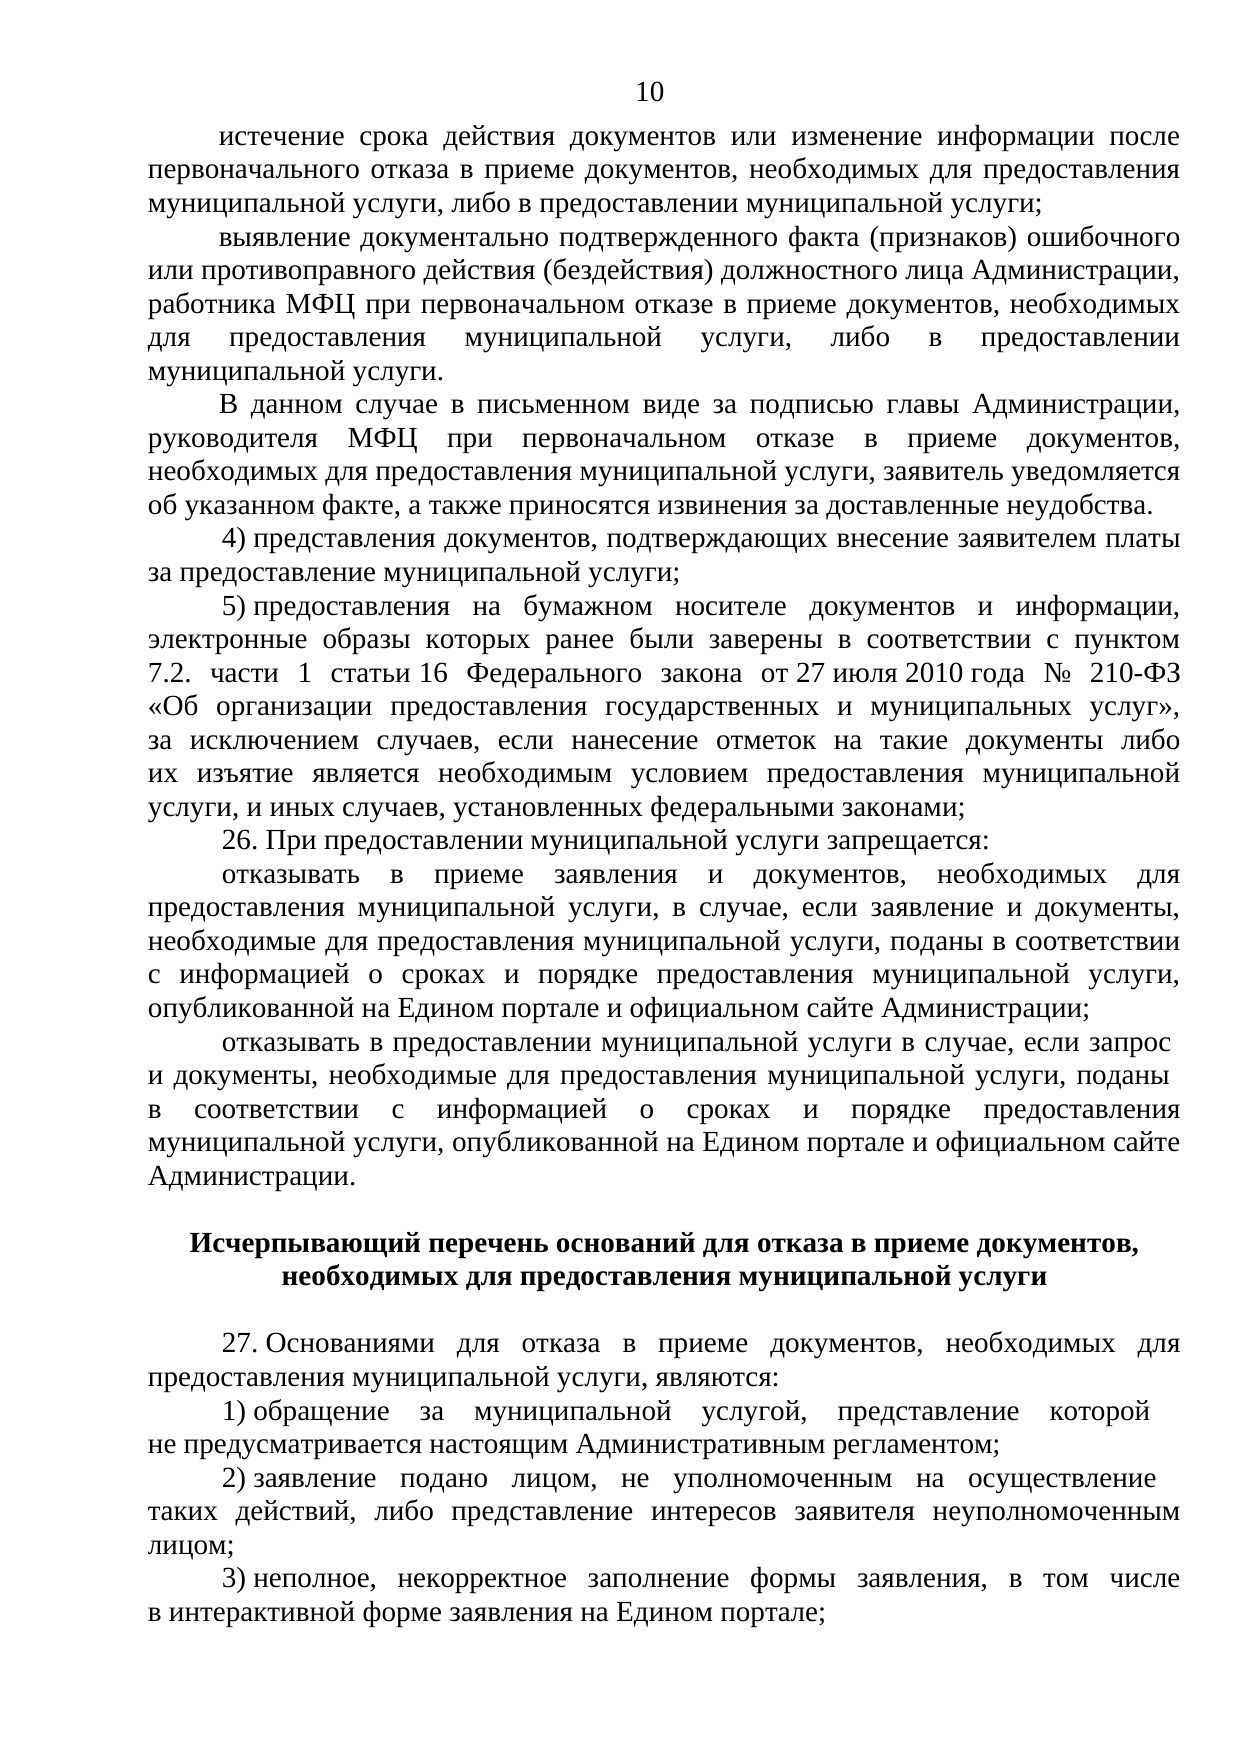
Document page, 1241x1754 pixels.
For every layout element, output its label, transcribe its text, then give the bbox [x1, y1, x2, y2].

text 27. Основаниями для отказа в приеме документов, необходимых для предоставления муниципальной услуги, являются: [148, 1326, 1181, 1393]
text 4) представления документов, подтверждающих внесение заявителем платы за предоставление муниципальной услуги; [148, 521, 1181, 588]
text 5) предоставления на бумажном носителе документов и информации, электронные образы которых ранее были заверены в соответствии с пунктом 7.2. части 1 статьи 16 Федерального закона от 27 июля 2010 года № 210-ФЗ «Об организации предоставления государственных и муниципальных услуг», за исключением случаев, если нанесение отметок на такие документы либо их изъятие является необходимым условием предоставления муниципальной услуги, и иных случаев, установленных федеральными законами; [148, 588, 1181, 822]
text 3) неполное, некорректное заполнение формы заявления, в том числе в интерактивной форме заявления на Едином портале; [148, 1560, 1181, 1627]
text отказывать в приеме заявления и документов, необходимых для предоставления муниципальной услуги, в случае, если заявление и документы, необходимые для предоставления муниципальной услуги, поданы в соответствии с информацией о сроках и порядке предоставления муниципальной услуги, опубликованной на Едином портале и официальном сайте Администрации; [148, 856, 1181, 1024]
text истечение срока действия документов или изменение информации после первоначального отказа в приеме документов, необходимых для предоставления муниципальной услуги, либо в предоставлении муниципальной услуги; [148, 118, 1181, 219]
text В данном случае в письменном виде за подписью главы Администрации, руководителя МФЦ при первоначальном отказе в приеме документов, необходимых для предоставления муниципальной услуги, заявитель уведомляется об указанном факте, а также приносятся извинения за доставленные неудобства. [148, 386, 1181, 521]
text отказывать в предоставлении муниципальной услуги в случае, если запрос и документы, необходимые для предоставления муниципальной услуги, поданы в соответствии с информацией о сроках и порядке предоставления муниципальной услуги, опубликованной на Едином портале и официальном сайте Администрации. [148, 1024, 1181, 1191]
text 1) обращение за муниципальной услугой, представление которой не предусматривается настоящим Административным регламентом; [148, 1393, 1181, 1460]
text Исчерпывающий перечень оснований для отказа в приеме документов, необходимых для предоставления муниципальной услуги [148, 1225, 1181, 1292]
text 26. При предоставлении муниципальной услуги запрещается: [148, 822, 1181, 856]
text выявление документально подтвержденного факта (признаков) ошибочного или противоправного действия (бездействия) должностного лица Администрации, работника МФЦ при первоначальном отказе в приеме документов, необходимых для предоставления муниципальной услуги, либо в предоставлении муниципальной услуги. [148, 219, 1181, 386]
text 2) заявление подано лицом, не уполномоченным на осуществление таких действий, либо представление интересов заявителя неуполномоченным лицом; [148, 1460, 1181, 1560]
